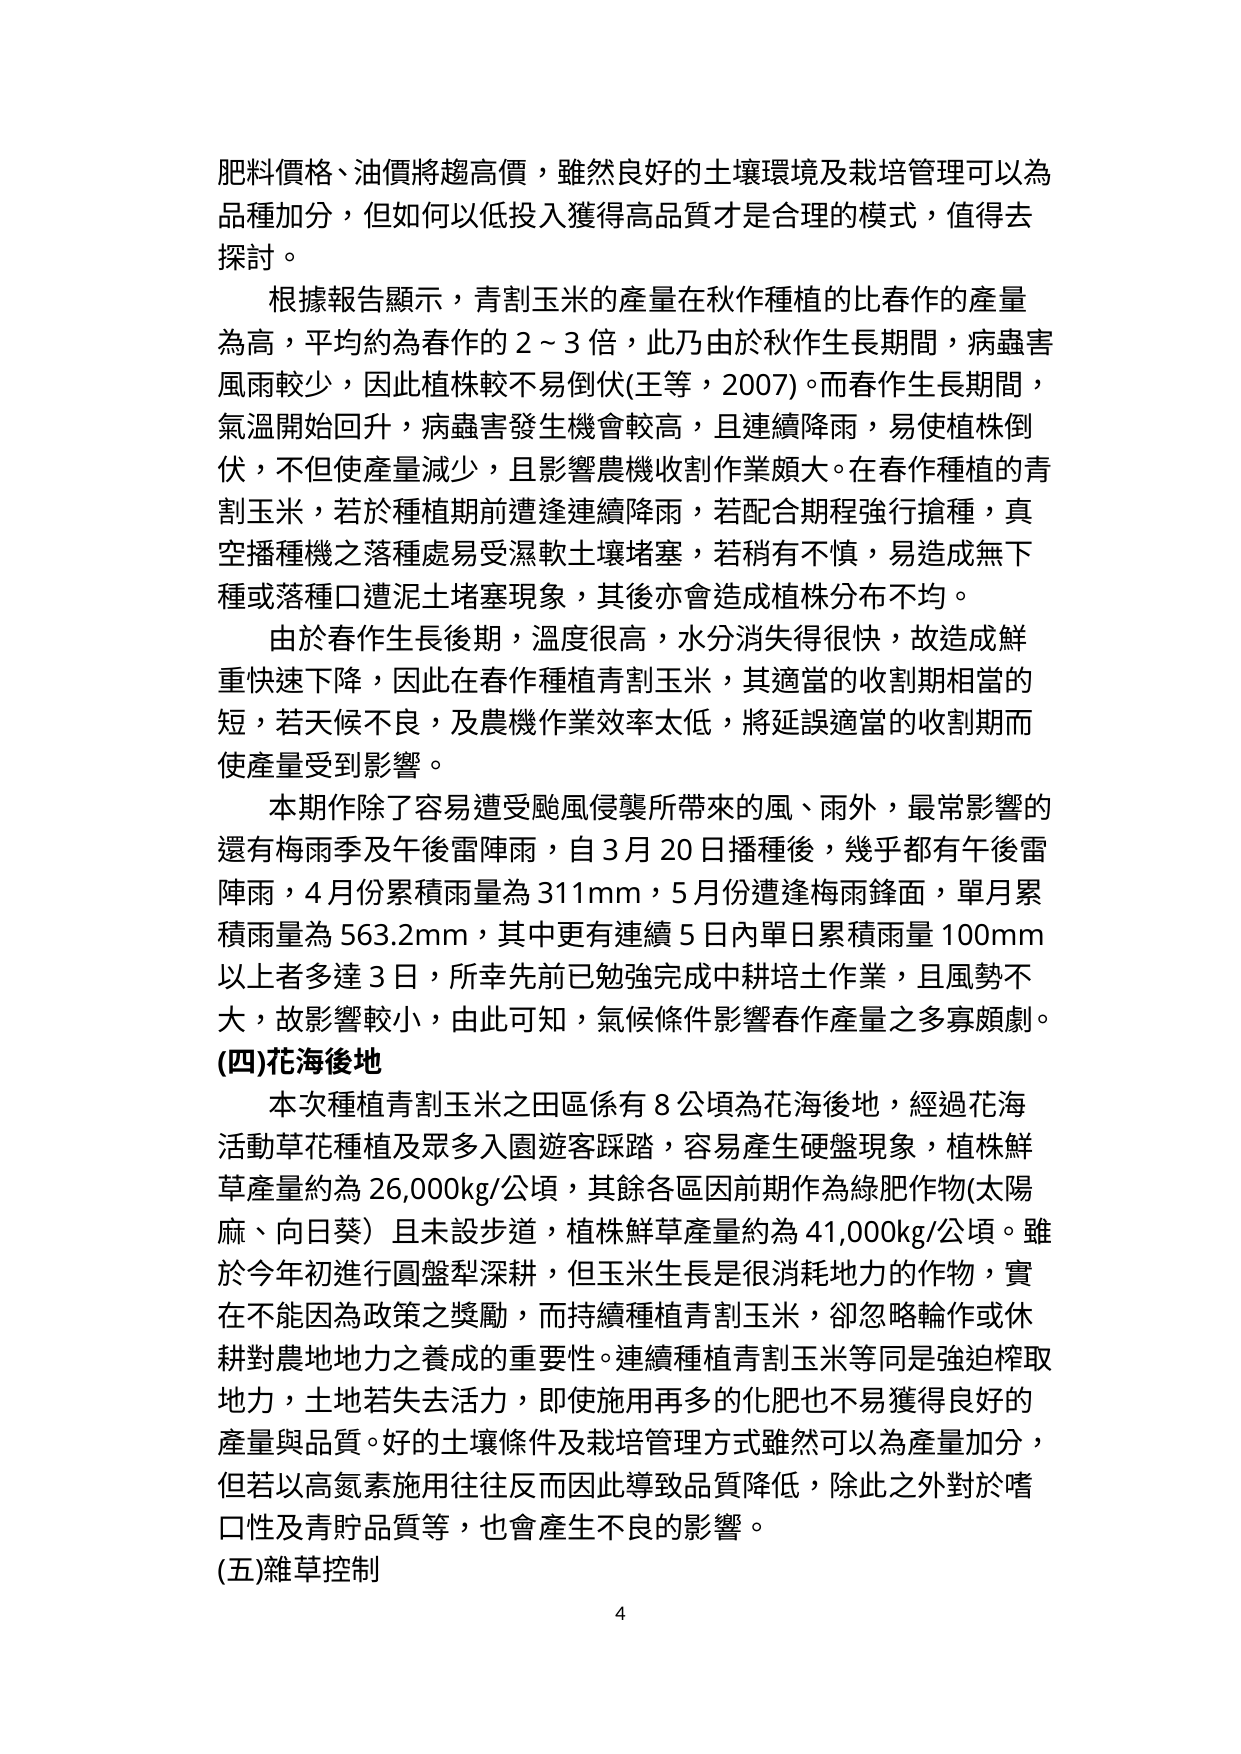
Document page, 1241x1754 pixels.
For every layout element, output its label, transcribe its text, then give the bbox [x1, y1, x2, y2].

text 根據報告顯示，青割玉米的產量在秋作種植的比春作的產量為高，平均約為春作的 2 ~ 3 倍，此乃由於秋作生長期間，病蟲害、風雨較少，因此植株較不易倒伏(王等，2007)。而春作生長期間，氣溫開始回升，病蟲害發生機會較高，且連續降雨，易使植株倒伏，不但使產量減少，且影響農機收割作業頗大。在春作種植的青割玉米，若於種植期前遭逢連續降雨，若配合期程強行搶種，真空播種機之落種處易受濕軟土壤堵塞，若稍有不慎，易造成無下種或落種口遭泥土堵塞現象，其後亦會造成植株分布不均。 [217, 277, 1053, 615]
text 本期作除了容易遭受颱風侵襲所帶來的風、雨外，最常影響的還有梅雨季及午後雷陣雨，自3月20日播種後，幾乎都有午後雷陣雨，4月份累積雨量為311mm，5月份遭逢梅雨鋒面，單月累積雨量為563.2mm，其中更有連續5日內單日累積雨量100mm以上者多達3日，所幸先前已勉強完成中耕培土作業，且風勢不大，故影響較小，由此可知，氣候條件影響春作產量之多寡頗劇。 [217, 784, 1053, 1039]
text 春作常會遭遇梅雨及夏季豪雨或颱風，既要高產又要不倒伏，實有衝突。因此，畜產試驗所恆春分所陳嘉昇先生認為產量只要有中上的水平(如50噸/公頃)，應該追求高品質較為務實。預估未來肥料價格、油價將趨高價，雖然良好的土壤環境及栽培管理可以為品種加分，但如何以低投入獲得高品質才是合理的模式，值得去探討。 [217, 150, 1053, 277]
text (五)雜草控制 [217, 1547, 1053, 1589]
text 由於春作生長後期，溫度很高，水分消失得很快，故造成鮮重快速下降，因此在春作種植青割玉米，其適當的收割期相當的短，若天候不良，及農機作業效率太低，將延誤適當的收割期而使產量受到影響。 [217, 615, 1053, 784]
text (四)花海後地 [217, 1039, 1053, 1081]
text 本次種植青割玉米之田區係有8公頃為花海後地，經過花海活動草花種植及眾多入園遊客踩踏，容易產生硬盤現象，植株鮮草產量約為26,000㎏/公頃，其餘各區因前期作為綠肥作物(太陽麻、向日葵）且未設步道，植株鮮草產量約為41,000㎏/公頃。雖於今年初進行圓盤犁深耕，但玉米生長是很消耗地力的作物，實在不能因為政策之獎勵，而持續種植青割玉米，卻忽略輪作或休耕對農地地力之養成的重要性。連續種植青割玉米等同是強迫榨取地力，土地若失去活力，即使施用再多的化肥也不易獲得良好的產量與品質。好的土壤條件及栽培管理方式雖然可以為產量加分，但若以高氮素施用往往反而因此導致品質降低，除此之外對於嗜口性及青貯品質等，也會產生不良的影響。 [217, 1081, 1053, 1547]
